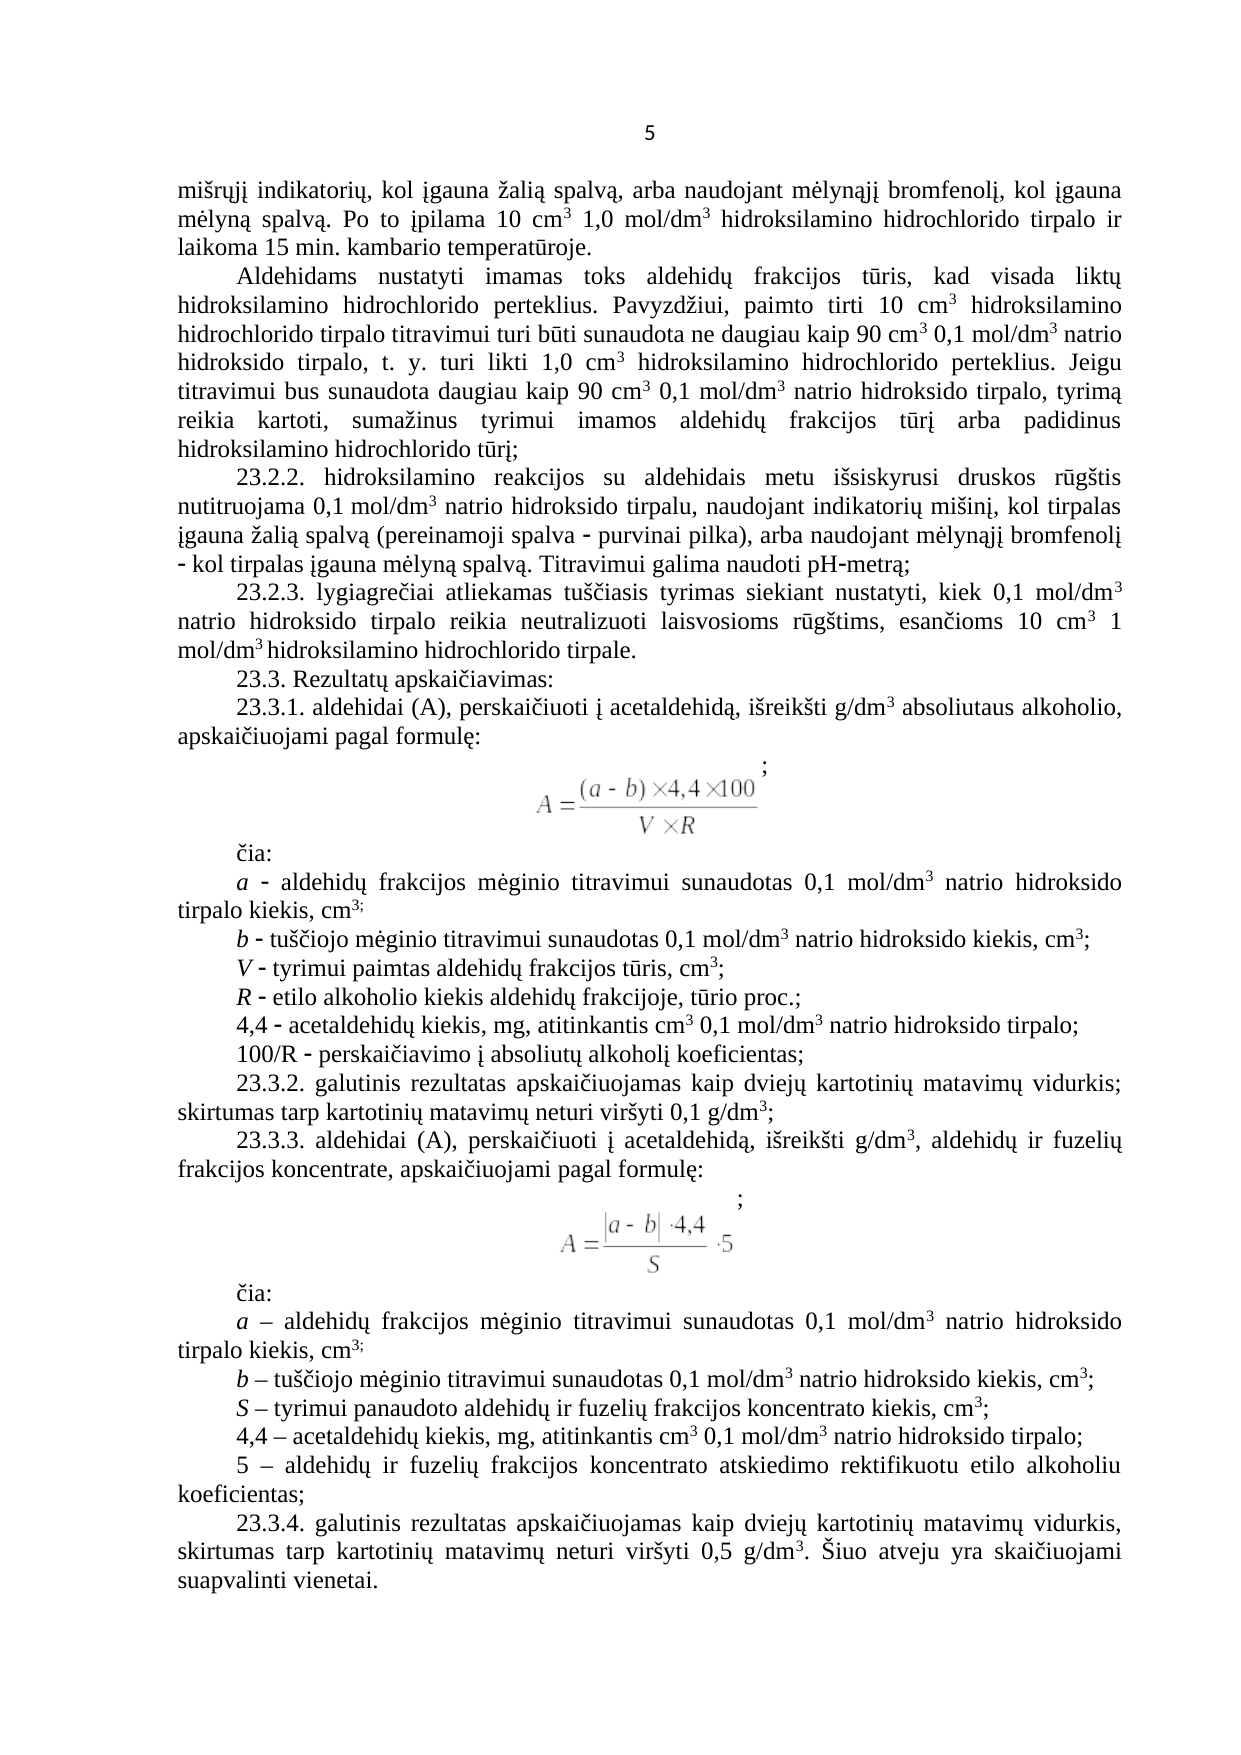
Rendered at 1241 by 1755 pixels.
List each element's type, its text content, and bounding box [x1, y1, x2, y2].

text 23.3.3. aldehidai (A), perskaičiuoti į acetaldehidą, išreikšti g/dm3, aldehidų ir fuzelių frakcijos koncentrate, apskaičiuojami pagal formulę: [177, 1126, 1122, 1183]
text 23.3.2. galutinis rezultatas apskaičiuojamas kaip dviejų kartotinių matavimų vidurkis; skirtumas tarp kartotinių matavimų neturi viršyti 0,1 g/dm3; [177, 1068, 1122, 1126]
text R  etilo alkoholio kiekis aldehidų frakcijoje, tūrio proc.; [177, 982, 1122, 1011]
text 4,4 – acetaldehidų kiekis, mg, atitinkantis cm3 0,1 mol/dm3 natrio hidroksido tirpalo; [177, 1421, 1122, 1450]
text 23.3. Rezultatų apskaičiavimas: [177, 664, 1122, 692]
text V  tyrimui paimtas aldehidų frakcijos tūris, cm3; [177, 953, 1122, 982]
text a – aldehidų frakcijos mėginio titravimui sunaudotas 0,1 mol/dm3 natrio hidroksido tirpalo kiekis, cm3; [177, 1306, 1122, 1364]
text A=(|a–b|*4,4)/S*5; [177, 1183, 1122, 1278]
text 23.3.1. aldehidai (A), perskaičiuoti į acetaldehidą, išreikšti g/dm3 absoliutaus alkoholio, apskaičiuojami pagal formulę: [177, 692, 1122, 750]
text b – tuščiojo mėginio titravimui sunaudotas 0,1 mol/dm3 natrio hidroksido kiekis, cm3; [177, 1364, 1122, 1393]
text čia: [177, 838, 1122, 867]
text 5 – aldehidų ir fuzelių frakcijos koncentrato atskiedimo rektifikuotu etilo alkoholiu koeficientas; [177, 1450, 1122, 1508]
text 100/R  perskaičiavimo į absoliutų alkoholį koeficientas; [177, 1039, 1122, 1068]
text 4,4  acetaldehidų kiekis, mg, atitinkantis cm3 0,1 mol/dm3 natrio hidroksido tirpalo; [177, 1011, 1122, 1039]
text mišrųjį indikatorių, kol įgauna žalią spalvą, arba naudojant mėlynąjį bromfenolį, kol įgauna mėlyną spalvą. Po to įpilama 10 cm3 1,0 mol/dm3 hidroksilamino hidrochlorido tirpalo ir laikoma 15 min. kambario temperatūroje. [177, 175, 1122, 261]
text A=((a–b)x4,4x100)/(VxR); [177, 750, 1122, 838]
text 23.2.3. lygiagrečiai atliekamas tuščiasis tyrimas siekiant nustatyti, kiek 0,1 mol/dm3 natrio hidroksido tirpalo reikia neutralizuoti laisvosioms rūgštims, esančioms 10 cm3 1 mol/dm3 hidroksilamino hidrochlorido tirpale. [177, 577, 1122, 664]
text a  aldehidų frakcijos mėginio titravimui sunaudotas 0,1 mol/dm3 natrio hidroksido tirpalo kiekis, cm3; [177, 867, 1122, 924]
text S – tyrimui panaudoto aldehidų ir fuzelių frakcijos koncentrato kiekis, cm3; [177, 1393, 1122, 1421]
text Aldehidams nustatyti imamas toks aldehidų frakcijos tūris, kad visada liktų hidroksilamino hidrochlorido perteklius. Pavyzdžiui, paimto tirti 10 cm3 hidroksilamino hidrochlorido tirpalo titravimui turi būti sunaudota ne daugiau kaip 90 cm3 0,1 mol/dm3 natrio hidroksido tirpalo, t. y. turi likti 1,0 cm3 hidroksilamino hidrochlorido perteklius. Jeigu titravimui bus sunaudota daugiau kaip 90 cm3 0,1 mol/dm3 natrio hidroksido tirpalo, tyrimą reikia kartoti, sumažinus tyrimui imamos aldehidų frakcijos tūrį arba padidinus hidroksilamino hidrochlorido tūrį; [177, 261, 1122, 462]
text 23.3.4. galutinis rezultatas apskaičiuojamas kaip dviejų kartotinių matavimų vidurkis, skirtumas tarp kartotinių matavimų neturi viršyti 0,5 g/dm3. Šiuo atveju yra skaičiuojami suapvalinti vienetai. [177, 1508, 1122, 1594]
text b  tuščiojo mėginio titravimui sunaudotas 0,1 mol/dm3 natrio hidroksido kiekis, cm3; [177, 924, 1122, 953]
text čia: [177, 1278, 1122, 1306]
text 23.2.2. hidroksilamino reakcijos su aldehidais metu išsiskyrusi druskos rūgštis nutitruojama 0,1 mol/dm3 natrio hidroksido tirpalu, naudojant indikatorių mišinį, kol tirpalas įgauna žalią spalvą (pereinamoji spalva  purvinai pilka), arba naudojant mėlynąjį bromfenolį  kol tirpalas įgauna mėlyną spalvą. Titravimui galima naudoti pHmetrą; [177, 462, 1122, 577]
